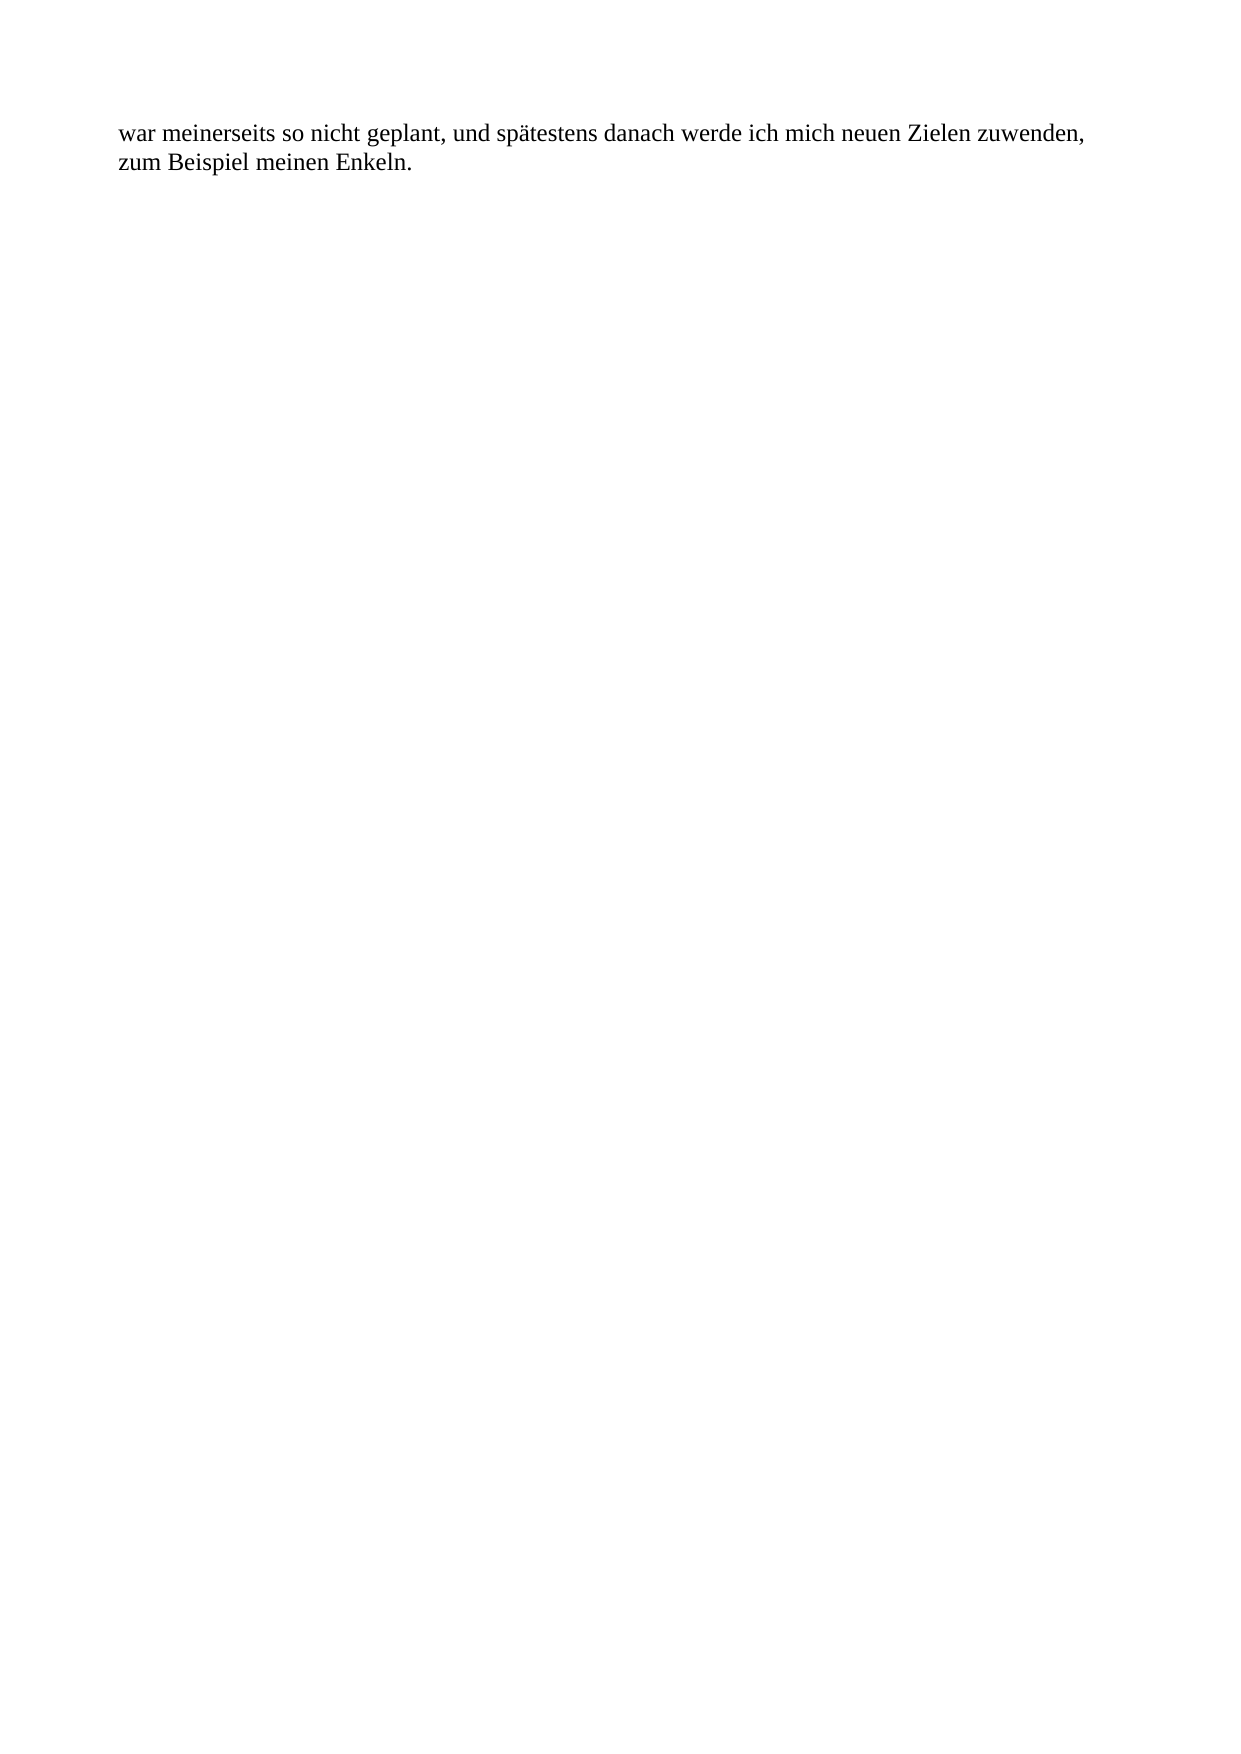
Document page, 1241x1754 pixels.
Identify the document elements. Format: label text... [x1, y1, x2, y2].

text war meinerseits so nicht geplant, und spätestens danach werde ich mich neuen Zielen zuwenden, zum Beispiel meinen Enkeln. [118, 118, 1122, 176]
